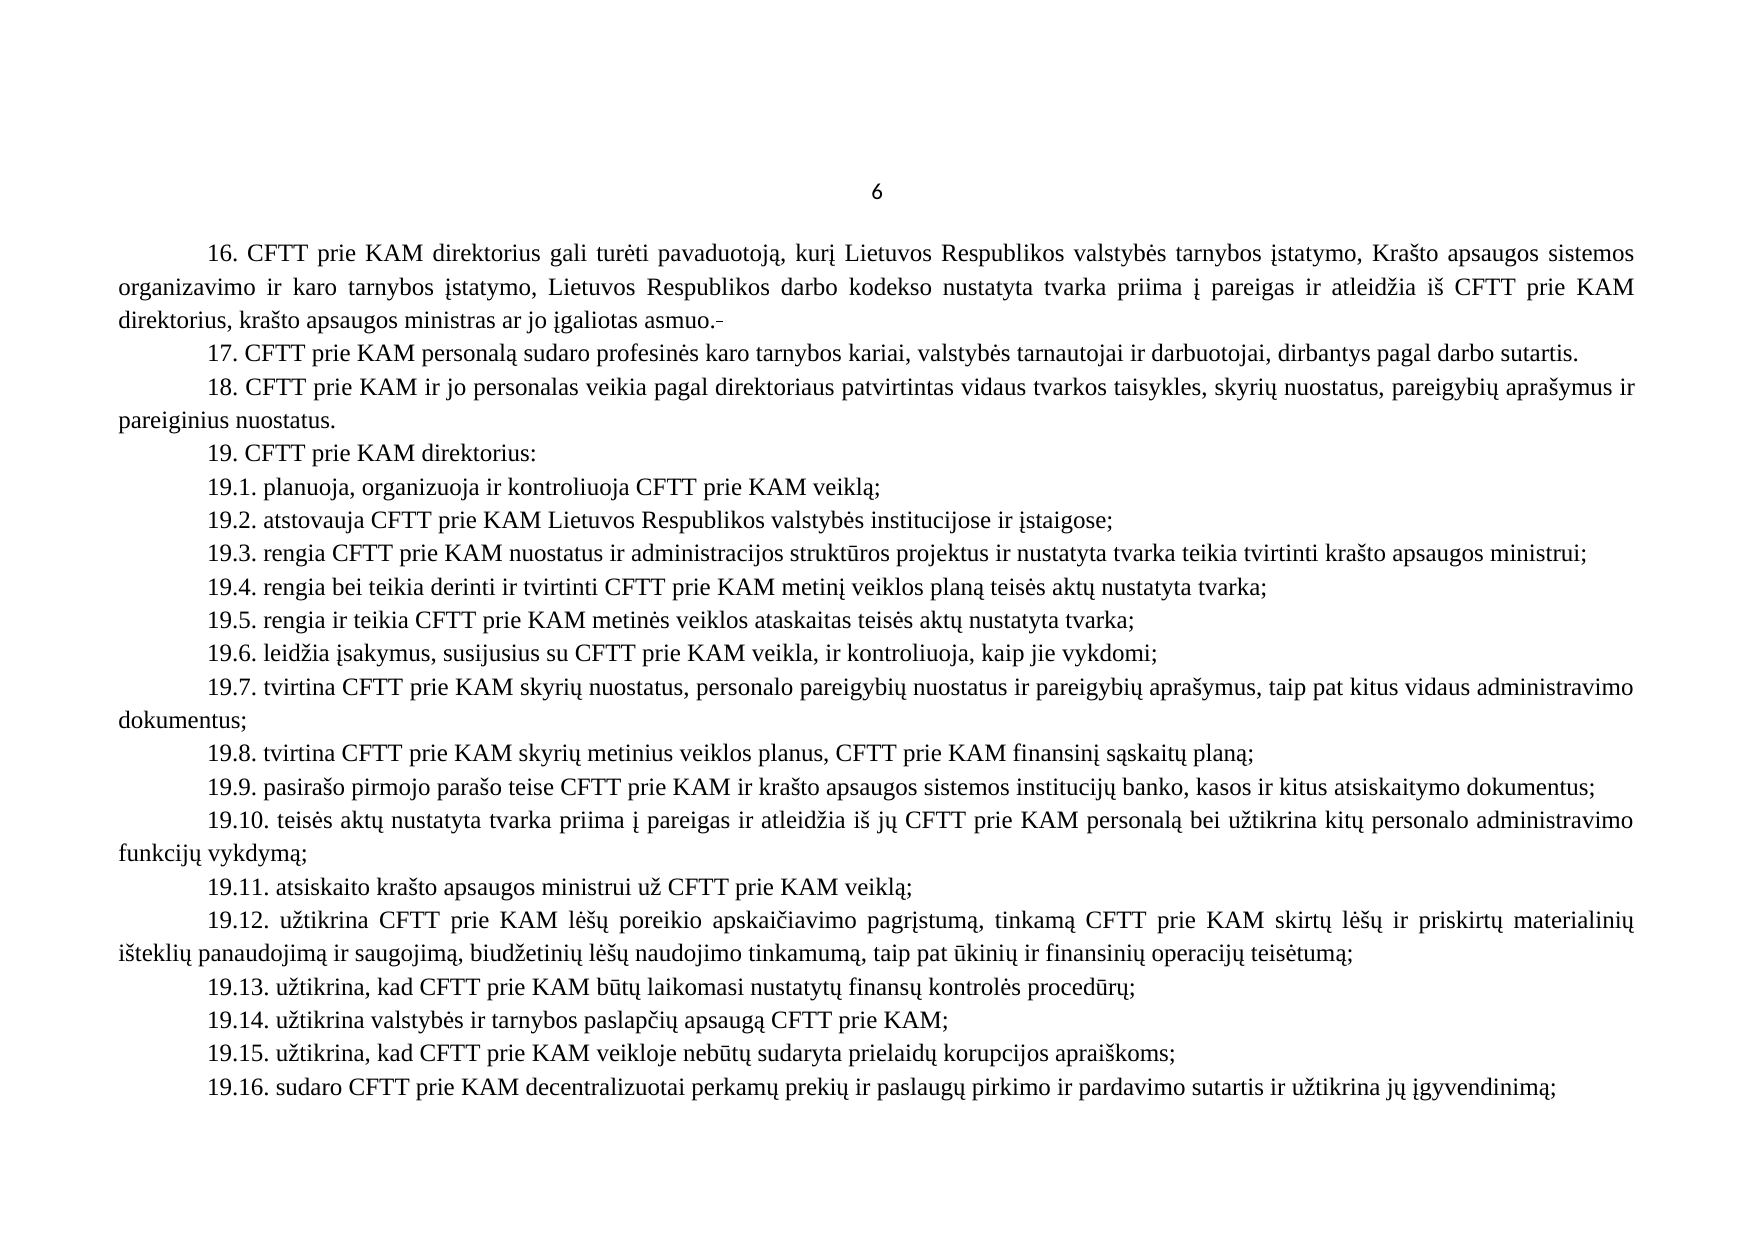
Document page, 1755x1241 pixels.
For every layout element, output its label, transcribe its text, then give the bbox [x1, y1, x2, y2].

text 18. CFTT prie KAM ir jo personalas veikia pagal direktoriaus patvirtintas vidaus tvarkos taisykles, skyrių nuostatus, pareigybių aprašymus ir pareiginius nuostatus. [118, 367, 1636, 434]
text 17. CFTT prie KAM personalą sudaro profesinės karo tarnybos kariai, valstybės tarnautojai ir darbuotojai, dirbantys pagal darbo sutartis. [118, 334, 1636, 367]
text 19.6. leidžia įsakymus, susijusius su CFTT prie KAM veikla, ir kontroliuoja, kaip jie vykdomi; [118, 634, 1636, 667]
text 19.7. tvirtina CFTT prie KAM skyrių nuostatus, personalo pareigybių nuostatus ir pareigybių aprašymus, taip pat kitus vidaus administravimo dokumentus; [118, 667, 1636, 734]
text 16. CFTT prie KAM direktorius gali turėti pavaduotoją, kurį Lietuvos Respublikos valstybės tarnybos įstatymo, Krašto apsaugos sistemos organizavimo ir karo tarnybos įstatymo, Lietuvos Respublikos darbo kodekso nustatyta tvarka priima į pareigas ir atleidžia iš CFTT prie KAM direktorius, krašto apsaugos ministras ar jo įgaliotas asmuo. [118, 234, 1636, 334]
text 19.3. rengia CFTT prie KAM nuostatus ir administracijos struktūros projektus ir nustatyta tvarka teikia tvirtinti krašto apsaugos ministrui; [118, 534, 1636, 567]
text 19.10. teisės aktų nustatyta tvarka priima į pareigas ir atleidžia iš jų CFTT prie KAM personalą bei užtikrina kitų personalo administravimo funkcijų vykdymą; [118, 801, 1636, 867]
text 19. CFTT prie KAM direktorius: [118, 434, 1636, 467]
text 19.4. rengia bei teikia derinti ir tvirtinti CFTT prie KAM metinį veiklos planą teisės aktų nustatyta tvarka; [118, 567, 1636, 601]
text 19.11. atsiskaito krašto apsaugos ministrui už CFTT prie KAM veiklą; [118, 867, 1636, 901]
text 19.13. užtikrina, kad CFTT prie KAM būtų laikomasi nustatytų finansų kontrolės procedūrų; [118, 967, 1636, 1001]
text 19.8. tvirtina CFTT prie KAM skyrių metinius veiklos planus, CFTT prie KAM finansinį sąskaitų planą; [118, 734, 1636, 767]
text 19.9. pasirašo pirmojo parašo teise CFTT prie KAM ir krašto apsaugos sistemos institucijų banko, kasos ir kitus atsiskaitymo dokumentus; [118, 767, 1636, 801]
text 19.5. rengia ir teikia CFTT prie KAM metinės veiklos ataskaitas teisės aktų nustatyta tvarka; [118, 601, 1636, 634]
text 19.16. sudaro CFTT prie KAM decentralizuotai perkamų prekių ir paslaugų pirkimo ir pardavimo sutartis ir užtikrina jų įgyvendinimą; [118, 1067, 1636, 1101]
text 19.2. atstovauja CFTT prie KAM Lietuvos Respublikos valstybės institucijose ir įstaigose; [118, 501, 1636, 534]
text 19.1. planuoja, organizuoja ir kontroliuoja CFTT prie KAM veiklą; [118, 467, 1636, 501]
text 19.14. užtikrina valstybės ir tarnybos paslapčių apsaugą CFTT prie KAM; [118, 1001, 1636, 1034]
text 19.15. užtikrina, kad CFTT prie KAM veikloje nebūtų sudaryta prielaidų korupcijos apraiškoms; [118, 1034, 1636, 1067]
text 19.12. užtikrina CFTT prie KAM lėšų poreikio apskaičiavimo pagrįstumą, tinkamą CFTT prie KAM skirtų lėšų ir priskirtų materialinių išteklių panaudojimą ir saugojimą, biudžetinių lėšų naudojimo tinkamumą, taip pat ūkinių ir finansinių operacijų teisėtumą; [118, 901, 1636, 967]
